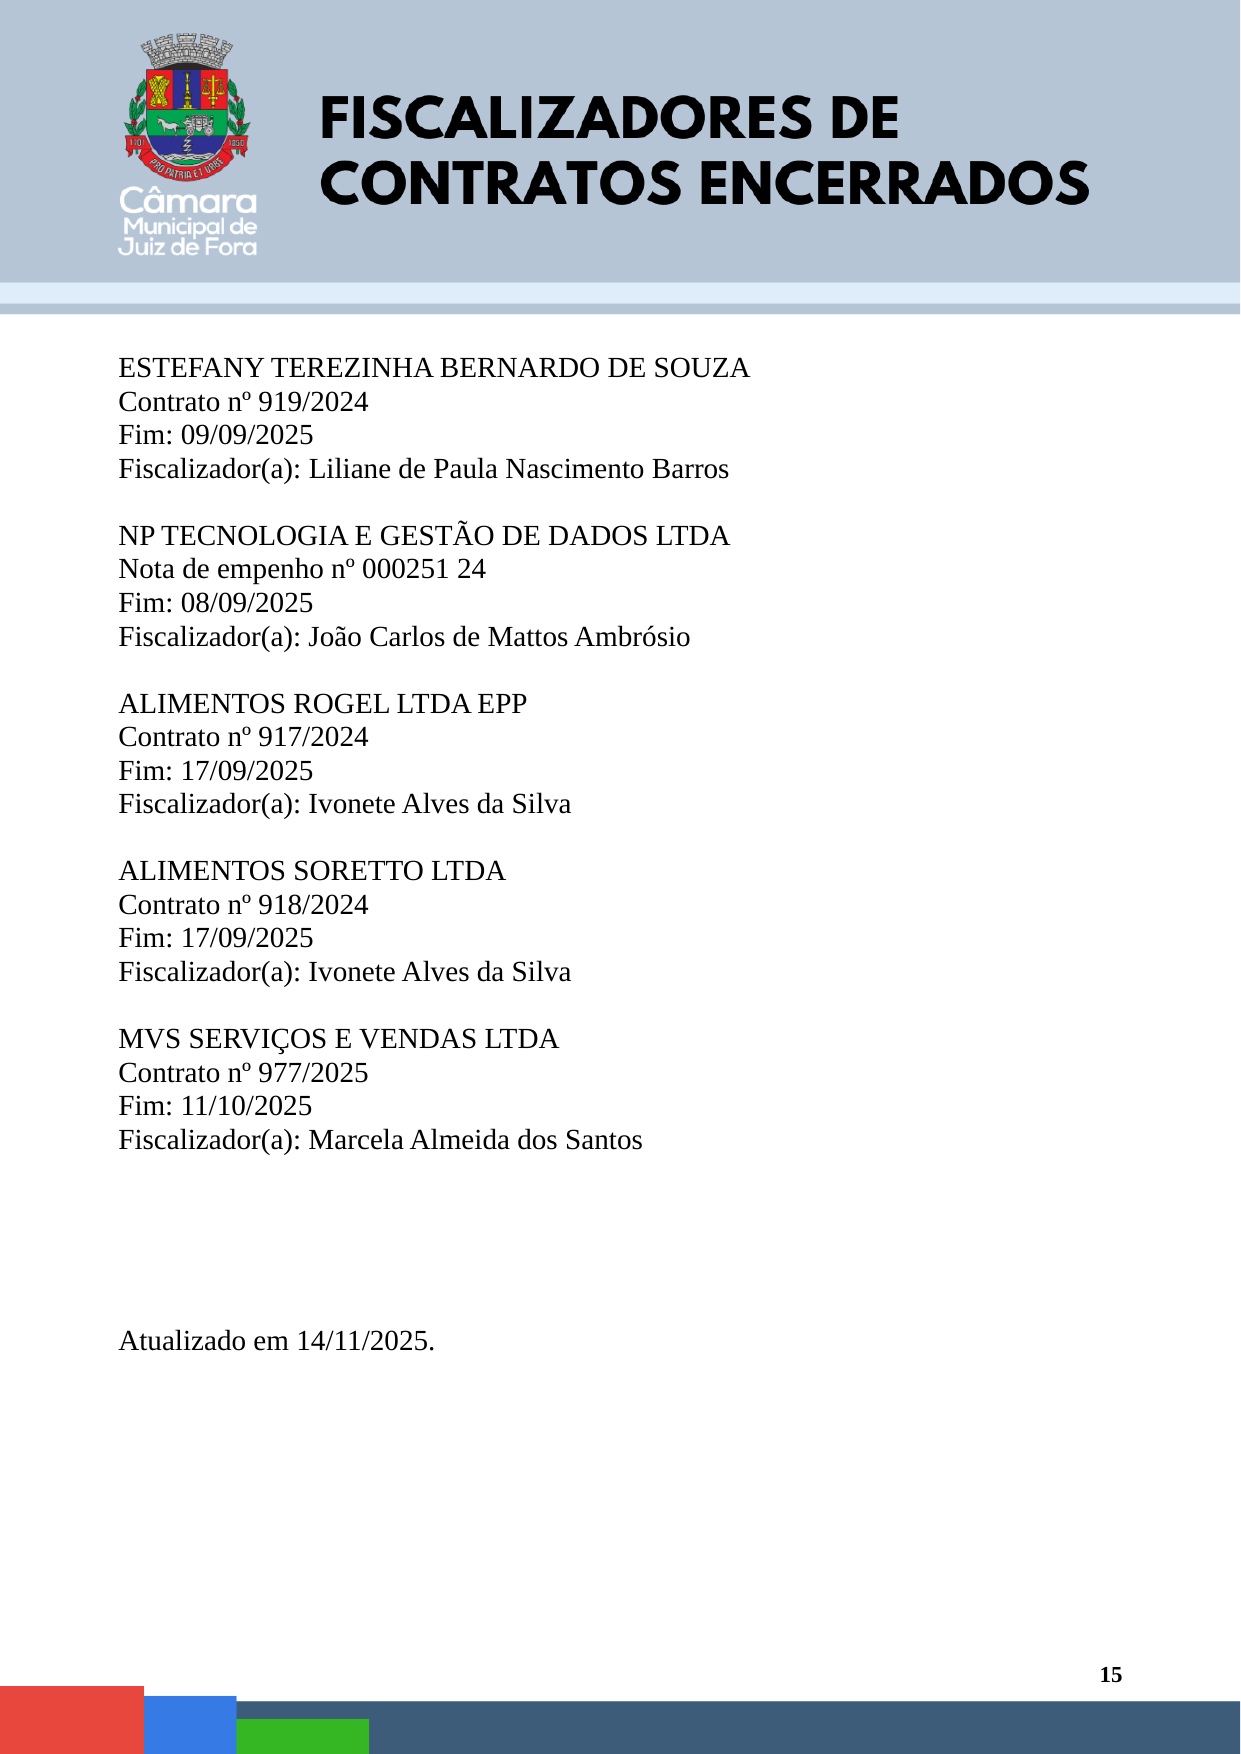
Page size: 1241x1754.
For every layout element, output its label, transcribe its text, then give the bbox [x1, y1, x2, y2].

text Contrato nº 917/2024 [118, 719, 1122, 753]
text Fiscalizador(a): Ivonete Alves da Silva [118, 954, 1122, 988]
text ALIMENTOS ROGEL LTDA EPP [118, 686, 1122, 719]
text Fim: 11/10/2025 [118, 1088, 1122, 1122]
text ESTEFANY TEREZINHA BERNARDO DE SOUZA [118, 350, 1122, 384]
text Fiscalizador(a): Ivonete Alves da Silva [118, 786, 1122, 820]
text Contrato nº 919/2024 [118, 384, 1122, 417]
text Fim: 08/09/2025 [118, 585, 1122, 619]
text Contrato nº 977/2025 [118, 1055, 1122, 1088]
text Fiscalizador(a): João Carlos de Mattos Ambrósio [118, 619, 1122, 652]
text Contrato nº 918/2024 [118, 887, 1122, 921]
text ALIMENTOS SORETTO LTDA [118, 853, 1122, 887]
text MVS SERVIÇOS E VENDAS LTDA [118, 1021, 1122, 1055]
picture [0, 1686, 1241, 1754]
text Fiscalizador(a): Marcela Almeida dos Santos [118, 1122, 1122, 1155]
text Fiscalizador(a): Liliane de Paula Nascimento Barros [118, 451, 1122, 484]
text NP TECNOLOGIA E GESTÃO DE DADOS LTDA [118, 518, 1122, 552]
text Fim: 17/09/2025 [118, 753, 1122, 786]
text Nota de empenho nº 000251 24 [118, 552, 1122, 585]
text Atualizado em 14/11/2025. [118, 1323, 1122, 1357]
text Fim: 17/09/2025 [118, 921, 1122, 954]
text Fim: 09/09/2025 [118, 417, 1122, 451]
